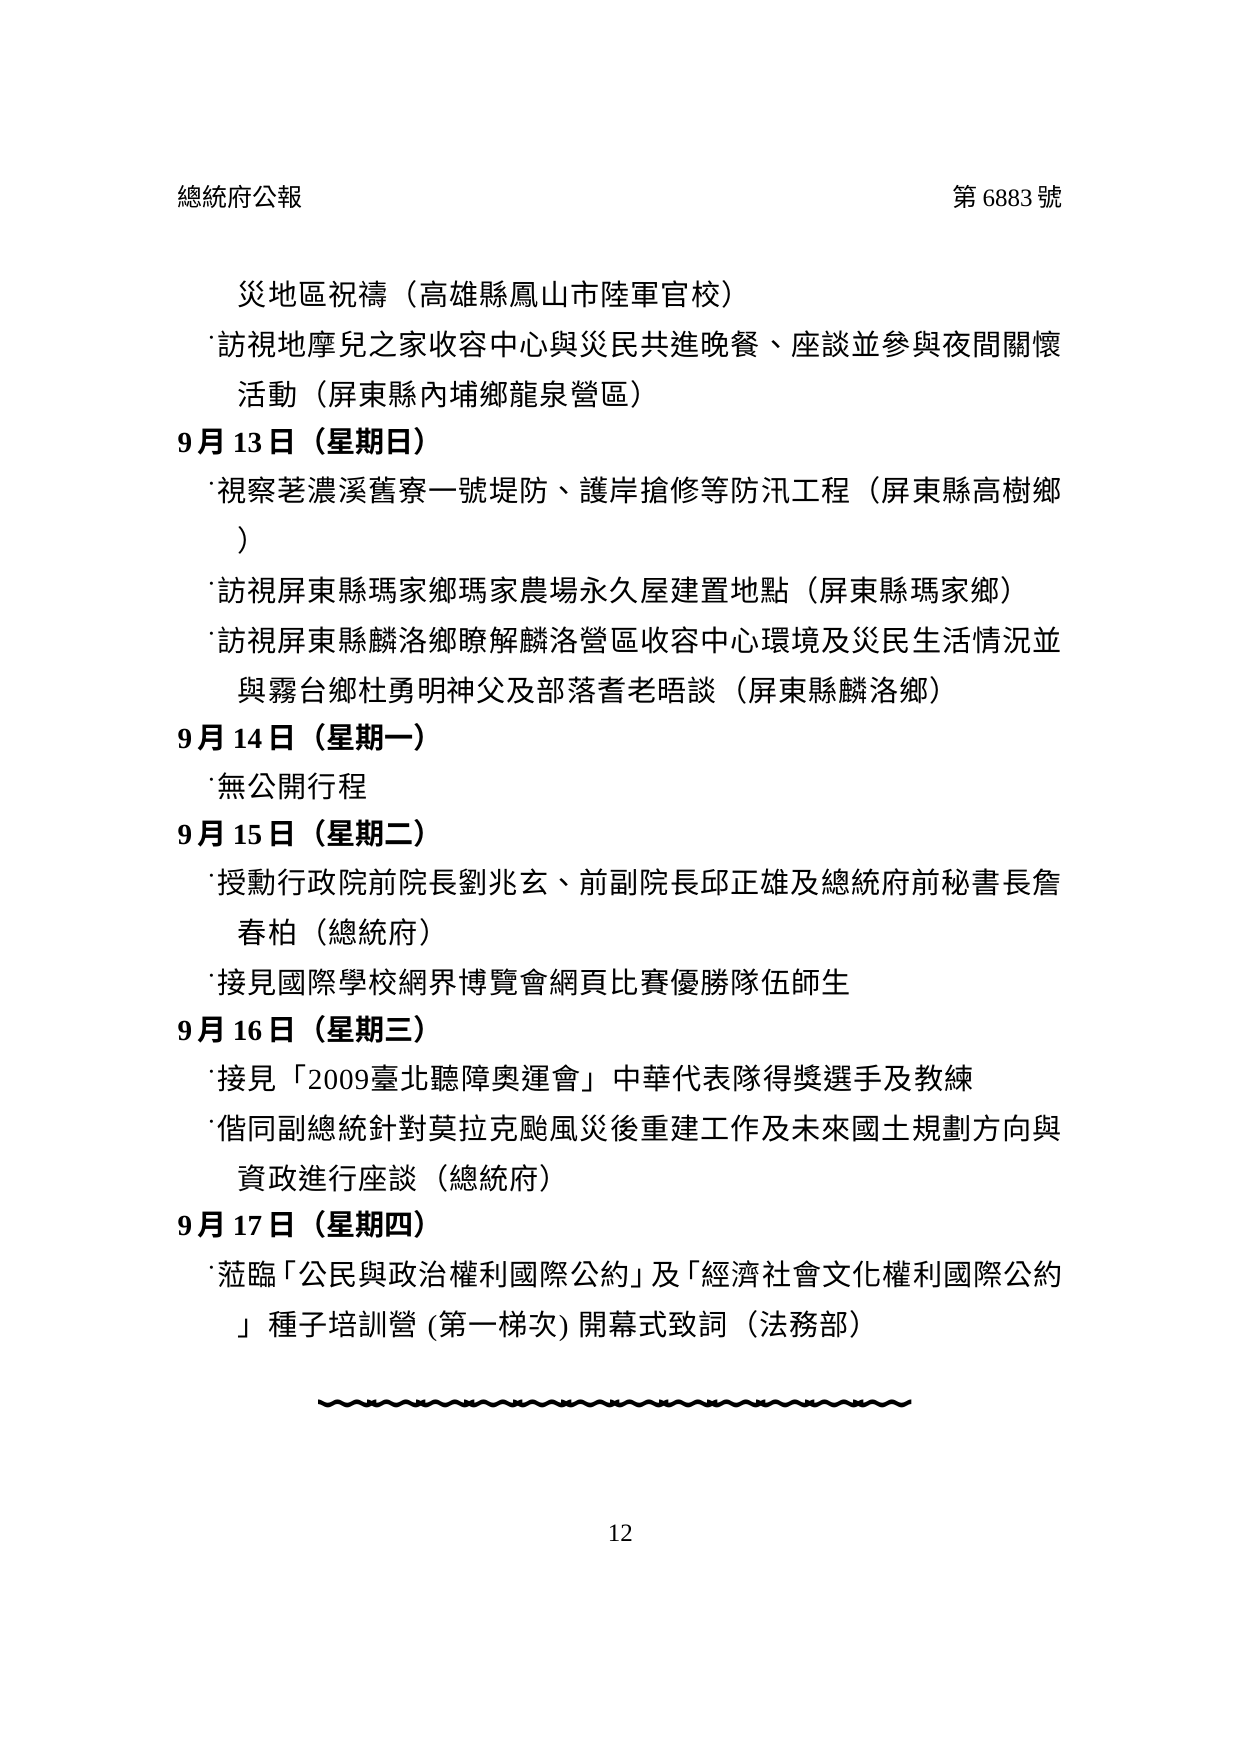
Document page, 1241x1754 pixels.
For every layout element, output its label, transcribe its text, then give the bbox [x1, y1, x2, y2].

text ˙視察荖濃溪舊寮一號堤防、護岸搶修等防汛工程（屏東縣高樹鄉） [206, 462, 1063, 562]
text ˙訪視屏東縣麟洛鄉瞭解麟洛營區收容中心環境及災民生活情況並與霧台鄉杜勇明神父及部落耆老晤談（屏東縣麟洛鄉） [206, 612, 1063, 712]
text 9月16日（星期三） [177, 1003, 1063, 1049]
text 9月17日（星期四） [177, 1199, 1063, 1245]
text ﹏﹏﹏﹏﹏﹏﹏﹏﹏﹏﹏﹏ [177, 1382, 1063, 1407]
text ˙接見國際學校網界博覽會網頁比賽優勝隊伍師生 [206, 953, 1063, 1003]
text ˙訪視屏東縣瑪家鄉瑪家農場永久屋建置地點（屏東縣瑪家鄉） [206, 562, 1063, 612]
text ˙蒞臨「公民與政治權利國際公約」及「經濟社會文化權利國際公約」種子培訓營 (第一梯次) 開幕式致詞（法務部） [206, 1245, 1063, 1345]
text ˙無公開行程 [206, 757, 1063, 807]
text 9月13日（星期日） [177, 416, 1063, 462]
text ˙授勳行政院前院長劉兆玄、前副院長邱正雄及總統府前秘書長詹春柏（總統府） [206, 853, 1063, 953]
text 9月14日（星期一） [177, 712, 1063, 757]
text 9月15日（星期二） [177, 807, 1063, 853]
text ˙接見「2009臺北聽障奧運會」中華代表隊得獎選手及教練 [206, 1049, 1063, 1099]
text ˙偕同副總統針對莫拉克颱風災後重建工作及未來國土規劃方向與資政進行座談（總統府） [206, 1099, 1063, 1199]
text ˙訪視地摩兒之家收容中心與災民共進晚餐、座談並參與夜間關懷活動（屏東縣內埔鄉龍泉營區） [206, 316, 1063, 416]
text 災地區祝禱（高雄縣鳳山市陸軍官校） [206, 266, 1063, 316]
